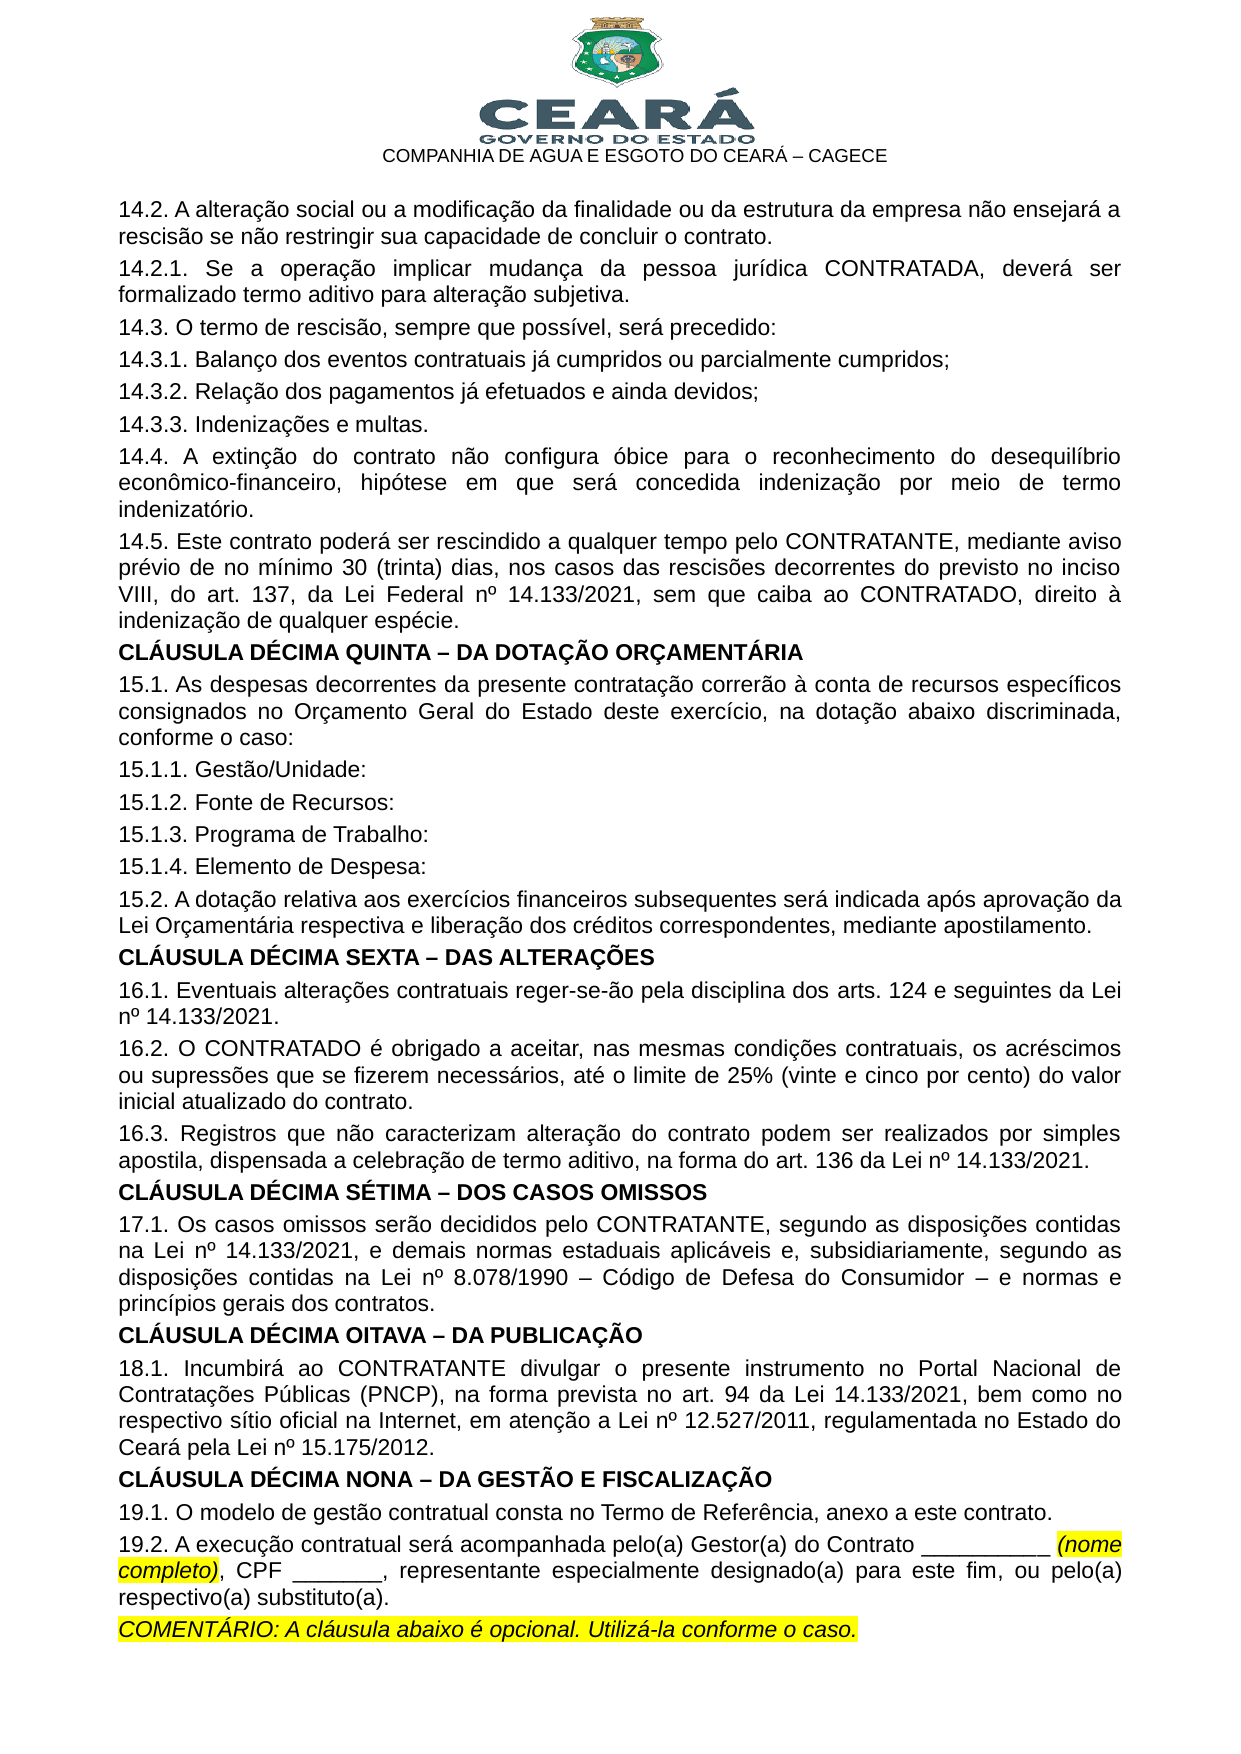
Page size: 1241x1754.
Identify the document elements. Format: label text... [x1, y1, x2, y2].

text CLÁUSULA DÉCIMA NONA – DA GESTÃO E FISCALIZAÇÃO [118, 1466, 1122, 1492]
text 14.3.2. Relação dos pagamentos já efetuados e ainda devidos; [118, 378, 1122, 404]
text 18.1. Incumbirá ao CONTRATANTE divulgar o presente instrumento no Portal Nacional de Contratações Públicas (PNCP), na forma prevista no art. 94 da Lei 14.133/2021, bem como no respectivo sítio oficial na Internet, em atenção a Lei nº 12.527/2011, regulamentada no Estado do Ceará pela Lei nº 15.175/2012. [118, 1355, 1122, 1460]
text 14.4. A extinção do contrato não configura óbice para o reconhecimento do desequilíbrio econômico-financeiro, hipótese em que será concedida indenização por meio de termo indenizatório. [118, 443, 1122, 522]
text 14.5. Este contrato poderá ser rescindido a qualquer tempo pelo CONTRATANTE, mediante aviso prévio de no mínimo 30 (trinta) dias, nos casos das rescisões decorrentes do previsto no inciso VIII, do art. 137, da Lei Federal nº 14.133/2021, sem que caiba ao CONTRATADO, direito à indenização de qualquer espécie. [118, 528, 1122, 633]
text 14.3.3. Indenizações e multas. [118, 411, 1122, 437]
text 14.3.1. Balanço dos eventos contratuais já cumpridos ou parcialmente cumpridos; [118, 346, 1122, 372]
text 15.1.1. Gestão/Unidade: [118, 756, 1122, 783]
text CLÁUSULA DÉCIMA SEXTA – DAS ALTERAÇÕES [118, 944, 1122, 971]
text 16.2. O CONTRATADO é obrigado a aceitar, nas mesmas condições contratuais, os acréscimos ou supressões que se fizerem necessários, até o limite de 25% (vinte e cinco por cento) do valor inicial atualizado do contrato. [118, 1035, 1122, 1114]
text 14.3. O termo de rescisão, sempre que possível, será precedido: [118, 314, 1122, 340]
text 14.2. A alteração social ou a modificação da finalidade ou da estrutura da empresa não ensejará a rescisão se não restringir sua capacidade de concluir o contrato. [118, 196, 1122, 249]
text 15.1.2. Fonte de Recursos: [118, 789, 1122, 815]
picture [453, 12, 782, 148]
text COMENTÁRIO: A cláusula abaixo é opcional. Utilizá-la conforme o caso. [118, 1616, 1122, 1642]
text 14.2.1. Se a operação implicar mudança da pessoa jurídica CONTRATADA, deverá ser formalizado termo aditivo para alteração subjetiva. [118, 255, 1122, 308]
text 16.3. Registros que não caracterizam alteração do contrato podem ser realizados por simples apostila, dispensada a celebração de termo aditivo, na forma do art. 136 da Lei nº 14.133/2021. [118, 1120, 1122, 1173]
text 15.1.3. Programa de Trabalho: [118, 821, 1122, 847]
text CLÁUSULA DÉCIMA OITAVA – DA PUBLICAÇÃO [118, 1322, 1122, 1349]
text 19.1. O modelo de gestão contratual consta no Termo de Referência, anexo a este contrato. [118, 1498, 1122, 1525]
text 15.1. As despesas decorrentes da presente contratação correrão à conta de recursos específicos consignados no Orçamento Geral do Estado deste exercício, na dotação abaixo discriminada, conforme o caso: [118, 671, 1122, 751]
text 19.2. A execução contratual será acompanhada pelo(a) Gestor(a) do Contrato __________ (nome completo), CPF _______, representante especialmente designado(a) para este fim, ou pelo(a) respectivo(a) substituto(a). [118, 1531, 1122, 1610]
text 15.1.4. Elemento de Despesa: [118, 853, 1122, 880]
text 16.1. Eventuais alterações contratuais reger-se-ão pela disciplina dos arts. 124 e seguintes da Lei nº 14.133/2021. [118, 977, 1122, 1029]
text 17.1. Os casos omissos serão decididos pelo CONTRATANTE, segundo as disposições contidas na Lei nº 14.133/2021, e demais normas estaduais aplicáveis e, subsidiariamente, segundo as disposições contidas na Lei nº 8.078/1990 – Código de Defesa do Consumidor – e normas e princípios gerais dos contratos. [118, 1211, 1122, 1317]
text 15.2. A dotação relativa aos exercícios financeiros subsequentes será indicada após aprovação da Lei Orçamentária respectiva e liberação dos créditos correspondentes, mediante apostilamento. [118, 886, 1122, 938]
text CLÁUSULA DÉCIMA SÉTIMA – DOS CASOS OMISSOS [118, 1179, 1122, 1205]
text CLÁUSULA DÉCIMA QUINTA – DA DOTAÇÃO ORÇAMENTÁRIA [118, 639, 1122, 666]
